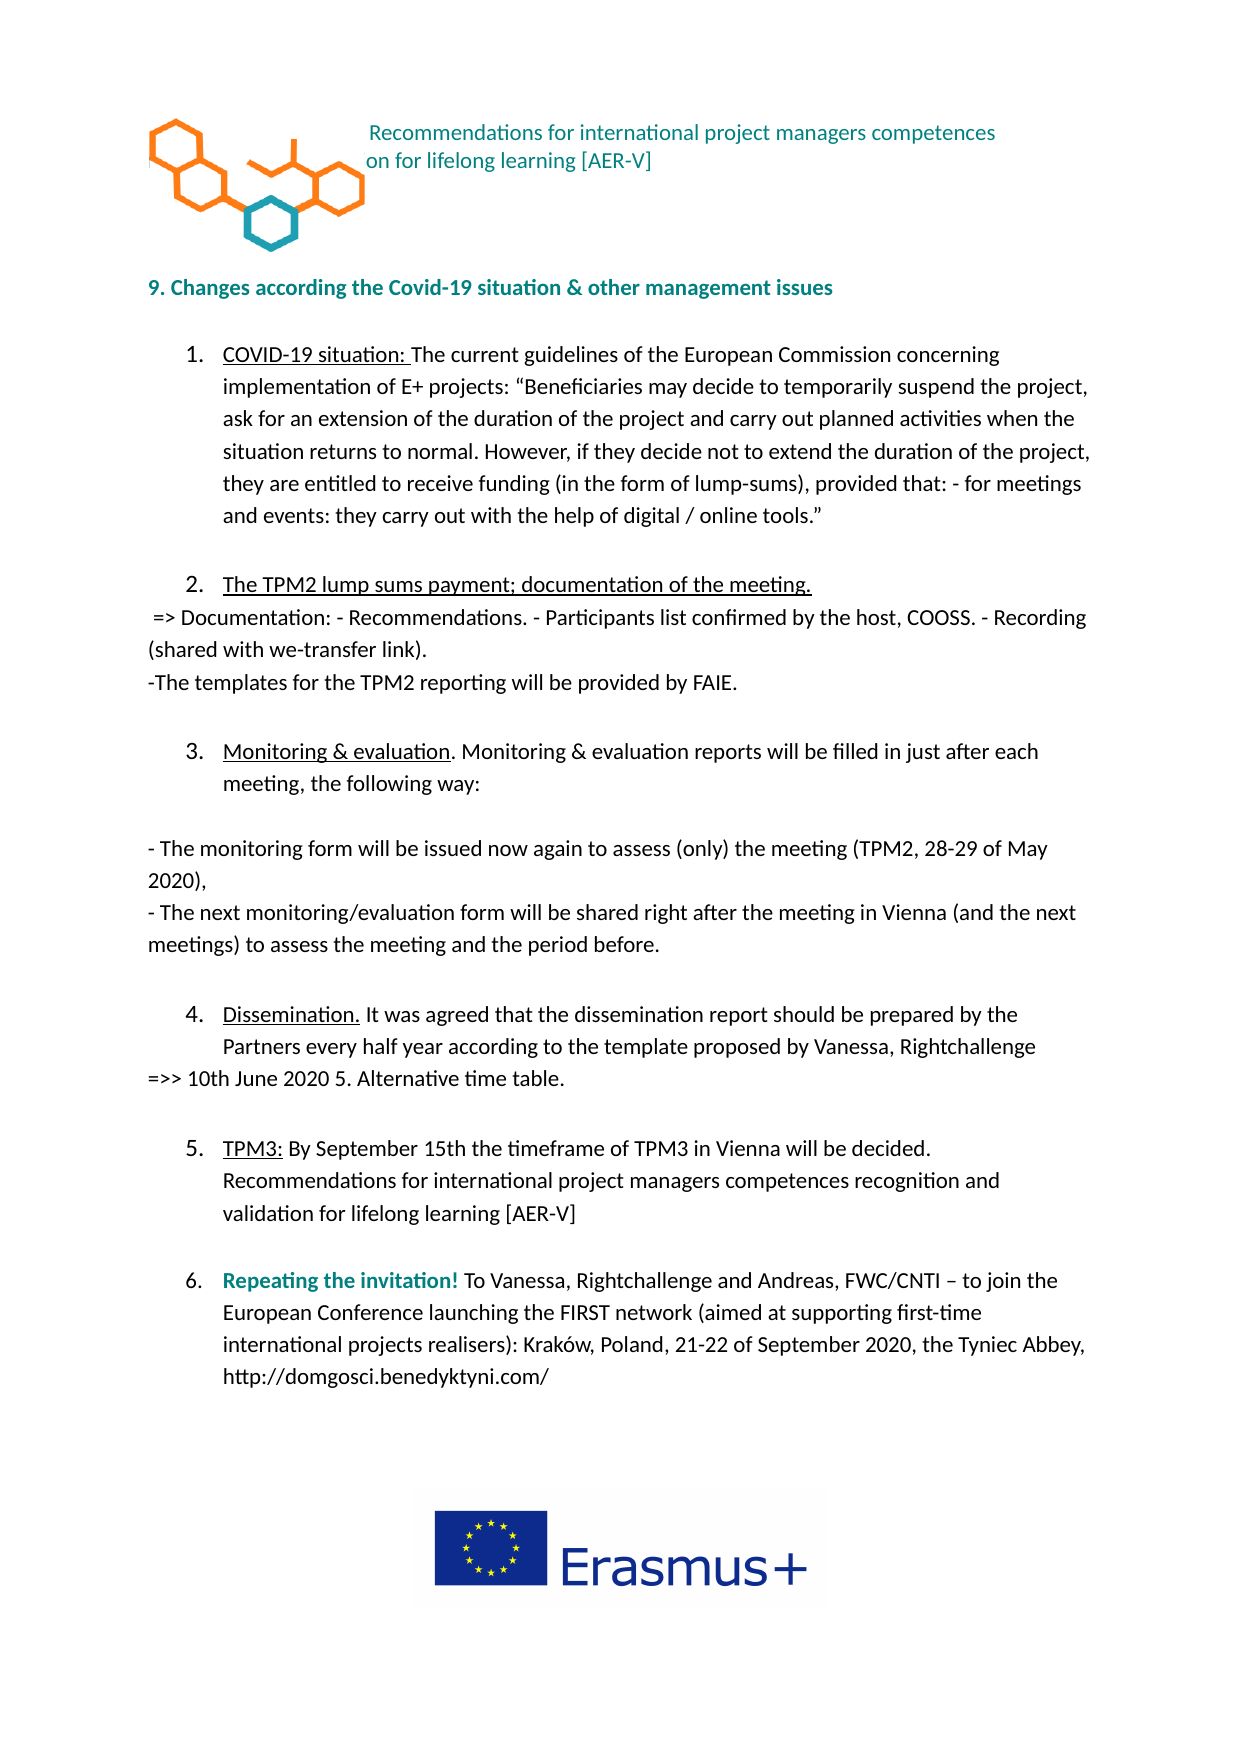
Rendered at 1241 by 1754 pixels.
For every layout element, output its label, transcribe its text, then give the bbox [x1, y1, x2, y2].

list Monitoring & evaluation. Monitoring & evaluation reports will be filled in just after each meeting, the following way: [185, 735, 1093, 798]
text - The next monitoring/evaluation form will be shared right after the meeting in Vienna (and the next meetings) to assess the meeting and the period before. [148, 898, 1093, 958]
text =>> 10th June 2020 5. Alternative time table. [148, 1064, 1093, 1093]
text 9. Changes according the Covid-19 situation & other management issues [148, 273, 1093, 301]
text => Documentation: - Recommendations. - Participants list confirmed by the host, COOSS. - Recording (shared with we-transfer link). [148, 603, 1093, 663]
list COVID-19 situation: The current guidelines of the European Commission concerning implementation of E+ projects: “Beneficiaries may decide to temporarily suspend the project, ask for an extension of the duration of the project and carry out planned activities when the situation returns to normal. However, if they decide not to extend the duration of the project, they are entitled to receive funding (in the form of lump-sums), provided that: - for meetings and events: they carry out with the help of digital / online tools.” [185, 338, 1093, 529]
list Repeating the invitation! To Vanessa, Rightchallenge and Andreas, FWC/CNTI – to join the European Conference launching the FIRST network (aimed at supporting first-time international projects realisers): Kraków, Poland, 21-22 of September 2020, the Tyniec Abbey, http://domgosci.benedyktyni.com/ [185, 1266, 1093, 1390]
text - The monitoring form will be issued now again to assess (only) the meeting (TPM2, 28-29 of May 2020), [148, 834, 1093, 894]
list TPM3: By September 15th the timeframe of TPM3 in Vienna will be decided. Recommendations for international project managers competences recognition and validation for lifelong learning [AER-V] [185, 1132, 1093, 1227]
text -The templates for the TPM2 reporting will be provided by FAIE. [148, 668, 1093, 696]
list Dissemination. It was agreed that the dissemination report should be prepared by the Partners every half year according to the template proposed by Vanessa, Rightchallenge [185, 998, 1093, 1060]
list The TPM2 lump sums payment; documentation of the meeting. [185, 568, 1093, 599]
